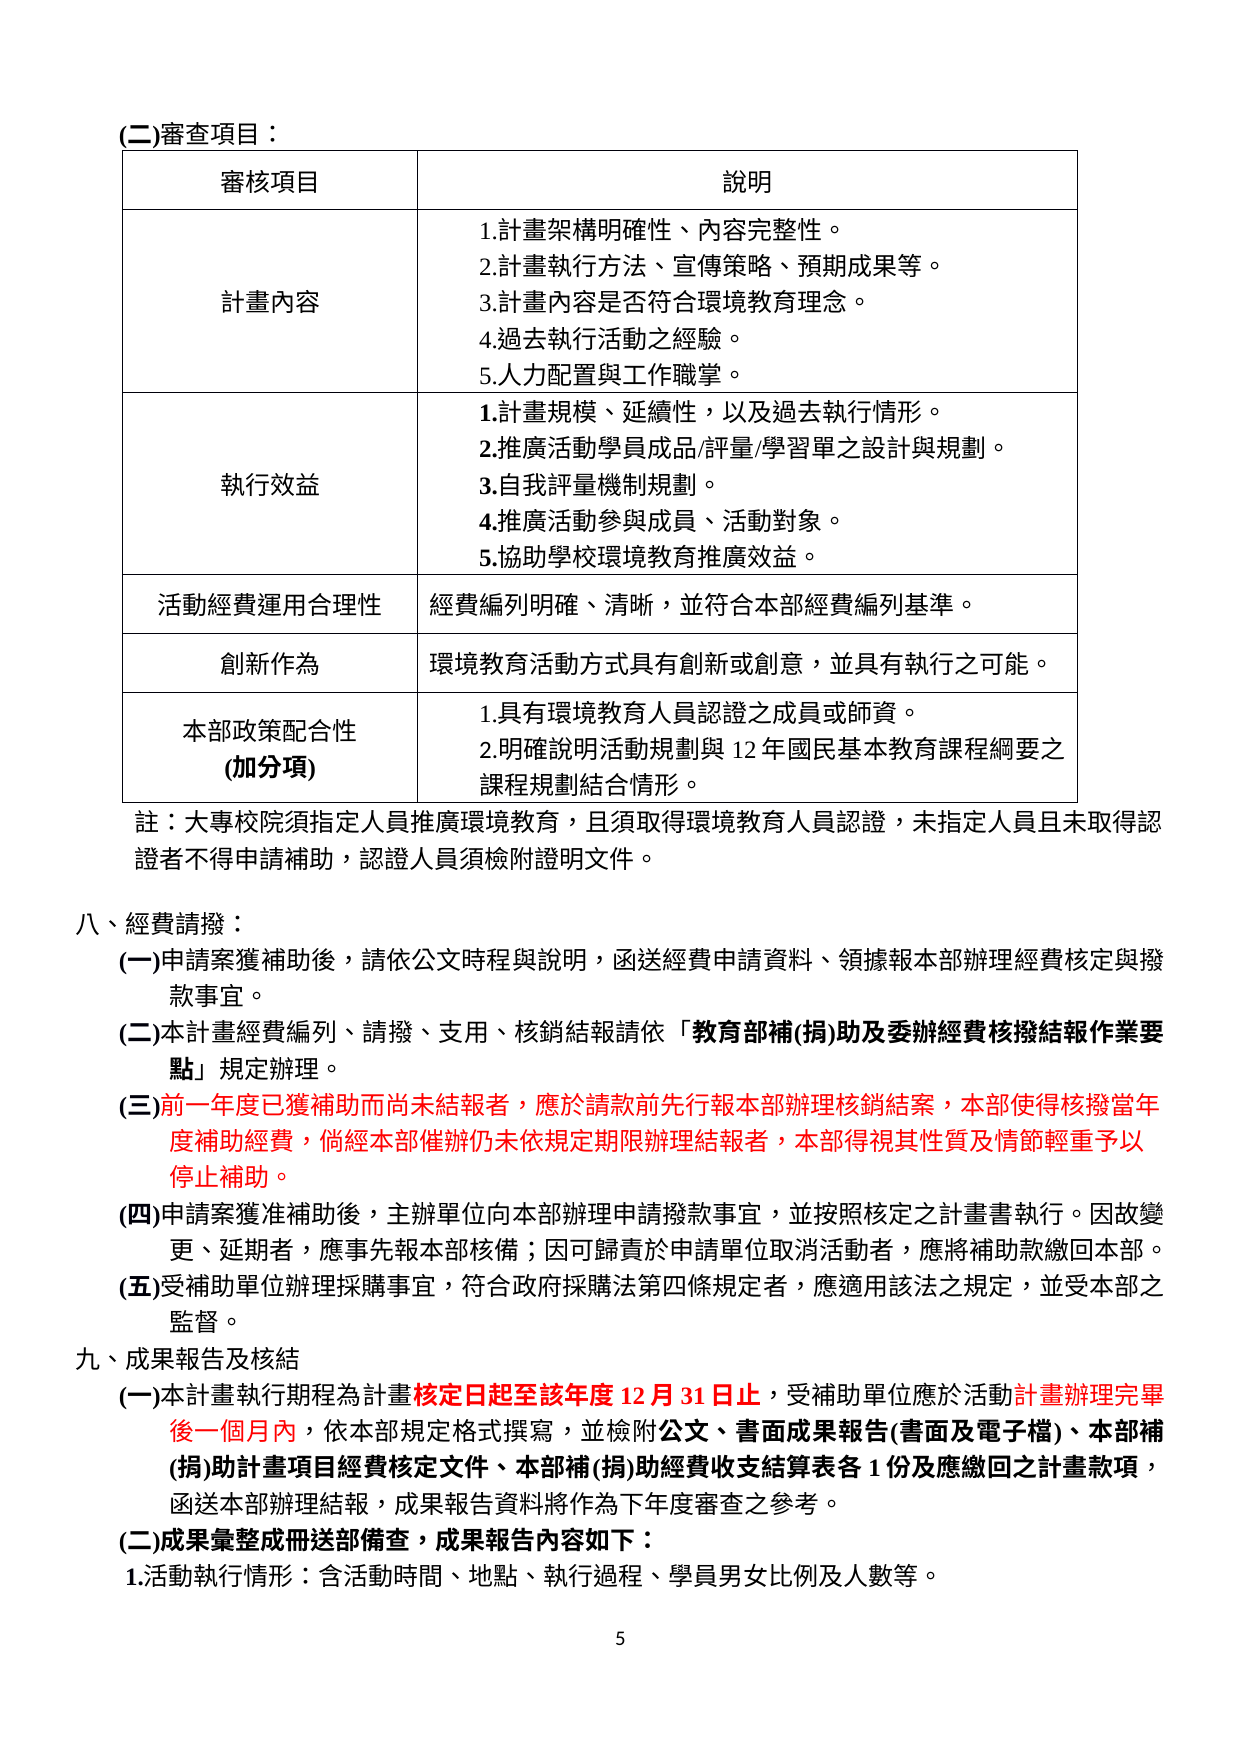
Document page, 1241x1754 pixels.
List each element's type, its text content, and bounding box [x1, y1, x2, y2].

table_cell 經費編列明確、清晰，並符合本部經費編列基準。 [418, 575, 1077, 633]
table_cell 執行效益 [123, 393, 417, 574]
list 成果彙整成冊送部備查，成果報告內容如下： [119, 1520, 1165, 1557]
table_cell 活動經費運用合理性 [123, 575, 417, 633]
list 本計畫執行期程為計畫核定日起至該年度12月31日止，受補助單位應於活動計畫辦理完畢後一個月內，依本部規定格式撰寫，並檢附公文、書面成果報告(書面及電子檔)、本部補(捐)助計畫項目經費核定文件、本部補(捐)助經費收支結算表各1份及應繳回之計畫款項，函送本部辦理結報，成果報告資料將作為下年度審查之參考。 [119, 1375, 1165, 1520]
table_header 說明 [418, 151, 1077, 209]
table_cell 本部政策配合性 (加分項) [123, 693, 417, 802]
table_cell 計畫規模、延續性，以及過去執行情形。 推廣活動學員成品/評量/學習單之設計與規劃。 自我評量機制規劃。 推廣活動參與成員、活動對象。 協助學校環境教育推廣效益。 [418, 393, 1077, 574]
text 註：大專校院須指定人員推廣環境教育，且須取得環境教育人員認證，未指定人員且未取得認證者不得申請補助，認證人員須檢附證明文件。 [134, 803, 1165, 875]
list 成果報告及核結 [75, 1339, 1165, 1375]
list 受補助單位辦理採購事宜，符合政府採購法第四條規定者，應適用該法之規定，並受本部之監督。 [119, 1267, 1165, 1339]
list 申請案獲補助後，請依公文時程與說明，函送經費申請資料、領據報本部辦理經費核定與撥款事宜。 [119, 940, 1165, 1013]
list 前一年度已獲補助而尚未結報者，應於請款前先行報本部辦理核銷結案，本部使得核撥當年度補助經費，倘經本部催辦仍未依規定期限辦理結報者，本部得視其性質及情節輕重予以停止補助。 [119, 1085, 1165, 1194]
table_cell 環境教育活動方式具有創新或創意，並具有執行之可能。 [418, 634, 1077, 692]
list 本計畫經費編列、請撥、支用、核銷結報請依「教育部補(捐)助及委辦經費核撥結報作業要點」規定辦理。 [119, 1013, 1165, 1085]
table_cell 計畫內容 [123, 210, 417, 392]
list 審查項目： [119, 114, 1165, 150]
table_header 審核項目 [123, 151, 417, 209]
table_cell 具有環境教育人員認證之成員或師資。 明確說明活動規劃與12年國民基本教育課程綱要之課程規劃結合情形。 [418, 693, 1077, 802]
list 申請案獲准補助後，主辦單位向本部辦理申請撥款事宜，並按照核定之計畫書執行。因故變更、延期者，應事先報本部核備；因可歸責於申請單位取消活動者，應將補助款繳回本部。 [119, 1194, 1165, 1267]
table_cell 計畫架構明確性、內容完整性。 計畫執行方法、宣傳策略、預期成果等。 計畫內容是否符合環境教育理念。 過去執行活動之經驗。 人力配置與工作職掌。 [418, 210, 1077, 392]
list 經費請撥： [75, 904, 1165, 940]
list 活動執行情形：含活動時間、地點、執行過程、學員男女比例及人數等。 [125, 1557, 1165, 1593]
table_cell 創新作為 [123, 634, 417, 692]
